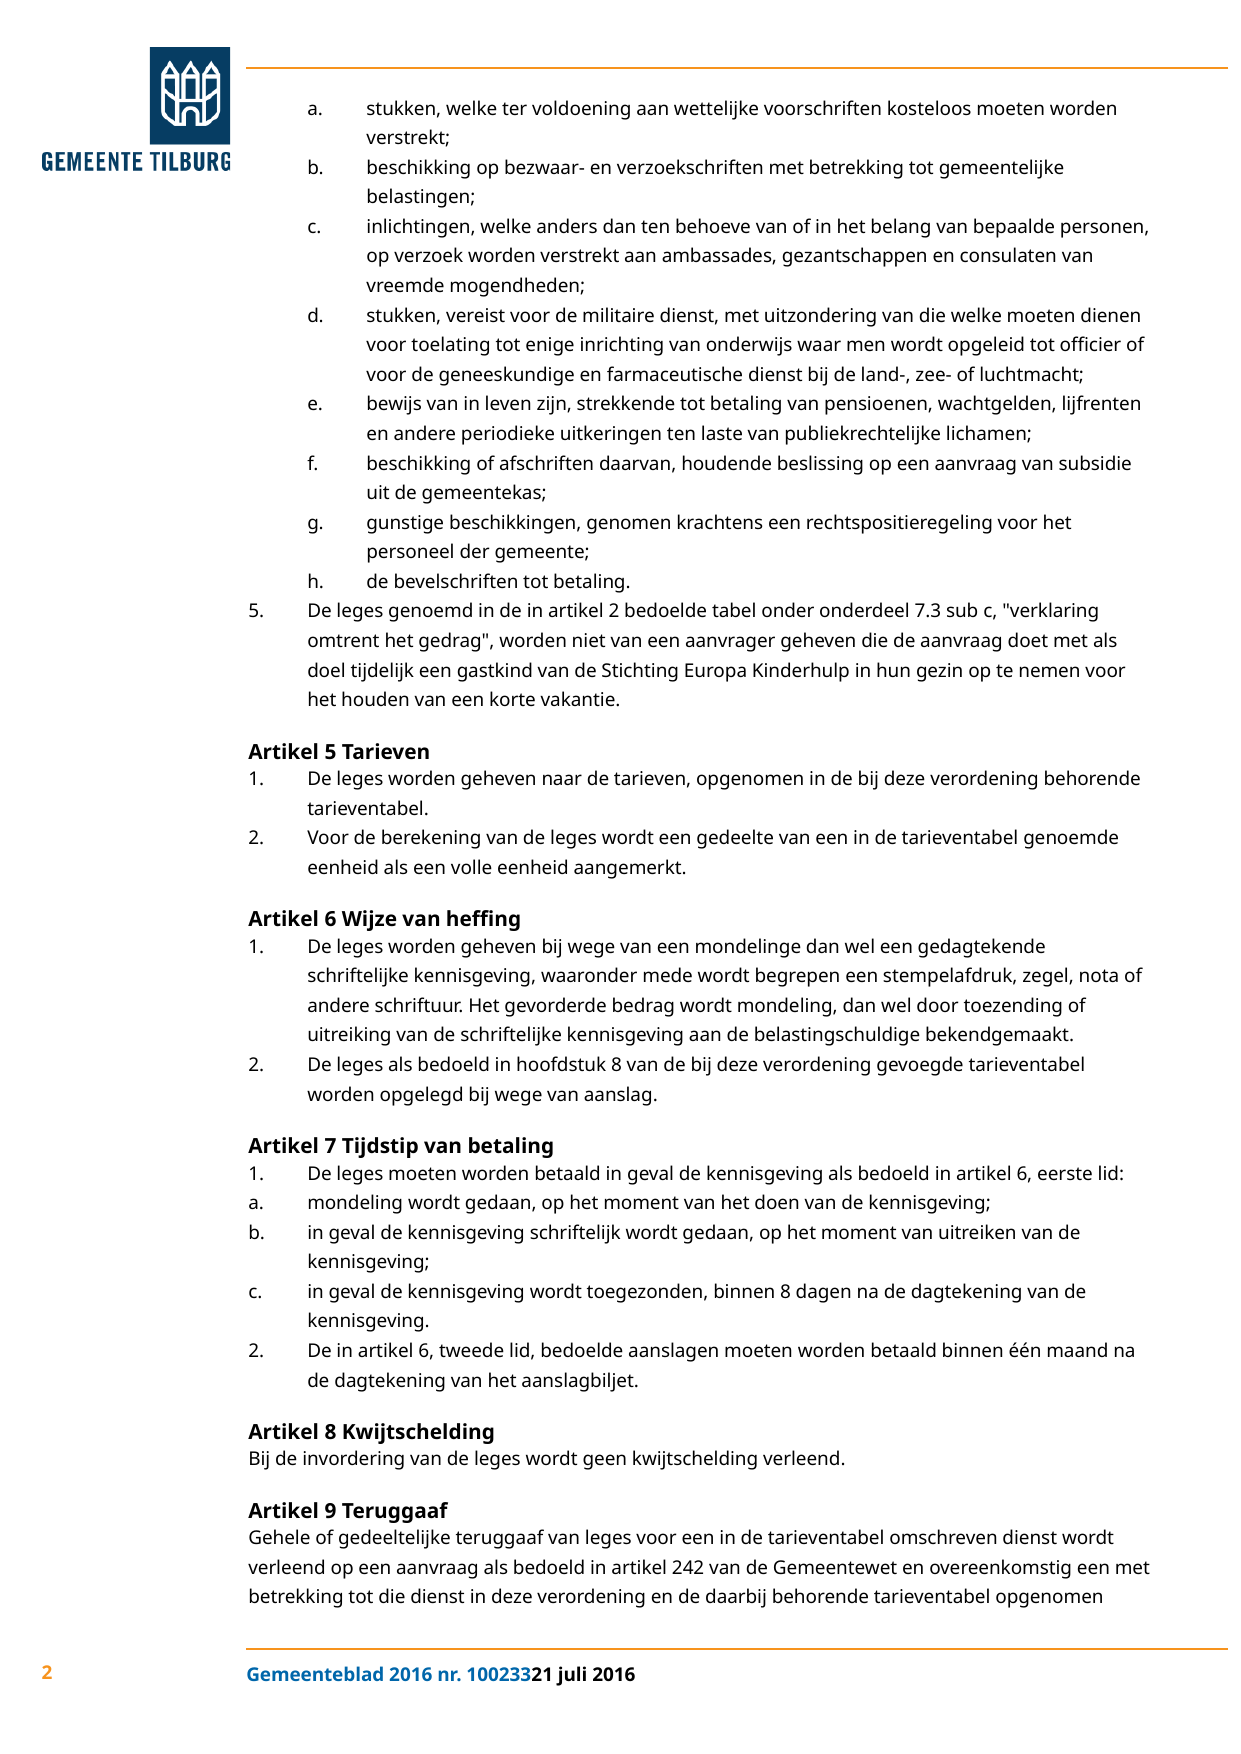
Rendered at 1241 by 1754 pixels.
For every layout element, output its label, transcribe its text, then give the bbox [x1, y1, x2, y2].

list De in artikel 6, tweede lid, bedoelde aanslagen moeten worden betaald binnen één maand na de dagtekening van het aanslagbiljet. [248, 1337, 1152, 1392]
list in geval de kennisgeving schriftelijk wordt gedaan, op het moment van uitreiken van de kennisgeving; [248, 1219, 1152, 1274]
list De leges moeten worden betaald in geval de kennisgeving als bedoeld in artikel 6, eerste lid: [248, 1160, 1152, 1185]
list inlichtingen, welke anders dan ten behoeve van of in het belang van bepaalde personen, op verzoek worden verstrekt aan ambassades, gezantschappen en consulaten van vreemde mogendheden; [307, 213, 1152, 298]
list De leges genoemd in de in artikel 2 bedoelde tabel onder onderdeel 7.3 sub c, "verklaring omtrent het gedrag", worden niet van een aanvrager geheven die de aanvraag doet met als doel tijdelijk een gastkind van de Stichting Europa Kinderhulp in hun gezin op te nemen voor het houden van een korte vakantie. [248, 598, 1152, 712]
picture [41, 47, 231, 172]
text Artikel 9 Teruggaaf [248, 1496, 1152, 1524]
text Artikel 5 Tarieven [248, 737, 1152, 765]
list De leges worden geheven bij wege van een mondelinge dan wel een gedagtekende schriftelijke kennisgeving, waaronder mede wordt begrepen een stempelafdruk, zegel, nota of andere schriftuur. Het gevorderde bedrag wordt mondeling, dan wel door toezending of uitreiking van de schriftelijke kennisgeving aan de belastingschuldige bekendgemaakt. [248, 933, 1152, 1047]
list mondeling wordt gedaan, op het moment van het doen van de kennisgeving; [248, 1189, 1152, 1215]
list gunstige beschikkingen, genomen krachtens een rechtspositieregeling voor het personeel der gemeente; [307, 509, 1152, 564]
list in geval de kennisgeving wordt toegezonden, binnen 8 dagen na de dagtekening van de kennisgeving. [248, 1278, 1152, 1333]
list stukken, welke ter voldoening aan wettelijke voorschriften kosteloos moeten worden verstrekt; [307, 95, 1152, 150]
text Artikel 6 Wijze van heffing [248, 904, 1152, 933]
text Bij de invordering van de leges wordt geen kwijtschelding verleend. [248, 1446, 1152, 1471]
list beschikking of afschriften daarvan, houdende beslissing op een aanvraag van subsidie uit de gemeentekas; [307, 450, 1152, 505]
list de bevelschriften tot betaling. [307, 568, 1152, 594]
text Artikel 7 Tijdstip van betaling [248, 1131, 1152, 1160]
text Gehele of gedeeltelijke teruggaaf van leges voor een in de tarieventabel omschreven dienst wordt verleend op een aanvraag als bedoeld in artikel 242 van de Gemeentewet en overeenkomstig een met betrekking tot die dienst in deze verordening en de daarbij behorende tarieventabel opgenomen [248, 1524, 1152, 1609]
list bewijs van in leven zijn, strekkende tot betaling van pensioenen, wachtgelden, lijfrenten en andere periodieke uitkeringen ten laste van publiekrechtelijke lichamen; [307, 391, 1152, 446]
list De leges als bedoeld in hoofdstuk 8 van de bij deze verordening gevoegde tarieventabel worden opgelegd bij wege van aanslag. [248, 1051, 1152, 1107]
list stukken, vereist voor de militaire dienst, met uitzondering van die welke moeten dienen voor toelating tot enige inrichting van onderwijs waar men wordt opgeleid tot officier of voor de geneeskundige en farmaceutische dienst bij de land-, zee- of luchtmacht; [307, 302, 1152, 387]
list beschikking op bezwaar- en verzoekschriften met betrekking tot gemeentelijke belastingen; [307, 154, 1152, 209]
list De leges worden geheven naar de tarieven, opgenomen in de bij deze verordening behorende tarieventabel. [248, 765, 1152, 821]
list Voor de berekening van de leges wordt een gedeelte van een in de tarieventabel genoemde eenheid als een volle eenheid aangemerkt. [248, 824, 1152, 880]
text Artikel 8 Kwijtschelding [248, 1417, 1152, 1446]
